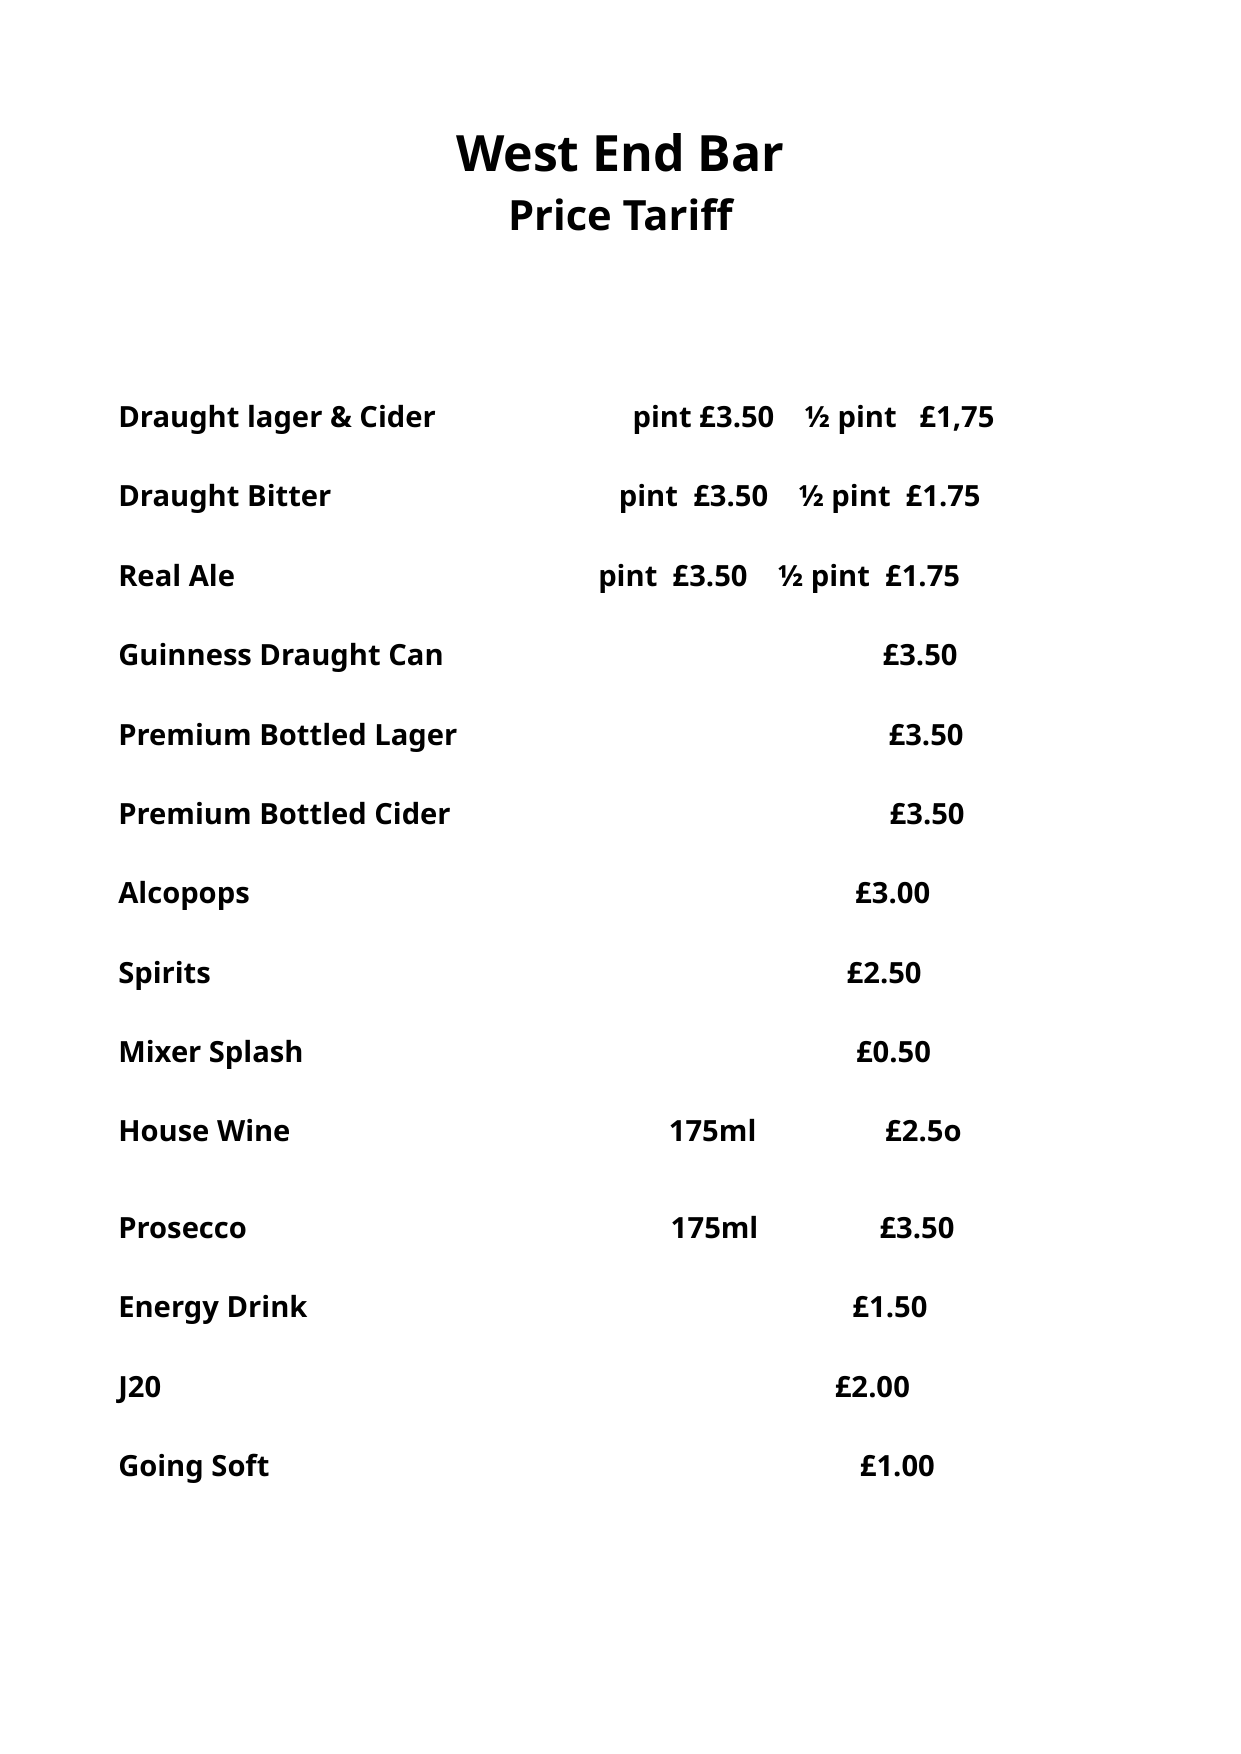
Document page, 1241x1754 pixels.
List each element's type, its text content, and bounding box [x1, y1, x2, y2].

text Premium Bottled Lager £3.50 [118, 714, 1122, 753]
text West End Bar [118, 118, 1122, 186]
text Real Ale pint £3.50 ½ pint £1.75 [118, 555, 1122, 595]
text Price Tariff [118, 186, 1122, 243]
text Energy Drink £1.50 [118, 1286, 1122, 1326]
text Spirits £2.50 [118, 952, 1122, 992]
text Draught Bitter pint £3.50 ½ pint £1.75 [118, 476, 1122, 515]
text Premium Bottled Cider £3.50 [118, 793, 1122, 833]
text Guinness Draught Can £3.50 [118, 634, 1122, 674]
text Prosecco 175ml £3.50 [118, 1207, 1122, 1247]
text Mixer Splash £0.50 [118, 1031, 1122, 1071]
text Alcopops £3.00 [118, 872, 1122, 912]
text Going Soft £1.00 [118, 1445, 1122, 1485]
text J20 £2.00 [118, 1366, 1122, 1406]
text House Wine 175ml £2.5o [118, 1111, 1122, 1150]
text Draught lager & Cider pint £3.50 ½ pint £1,75 [118, 396, 1122, 436]
